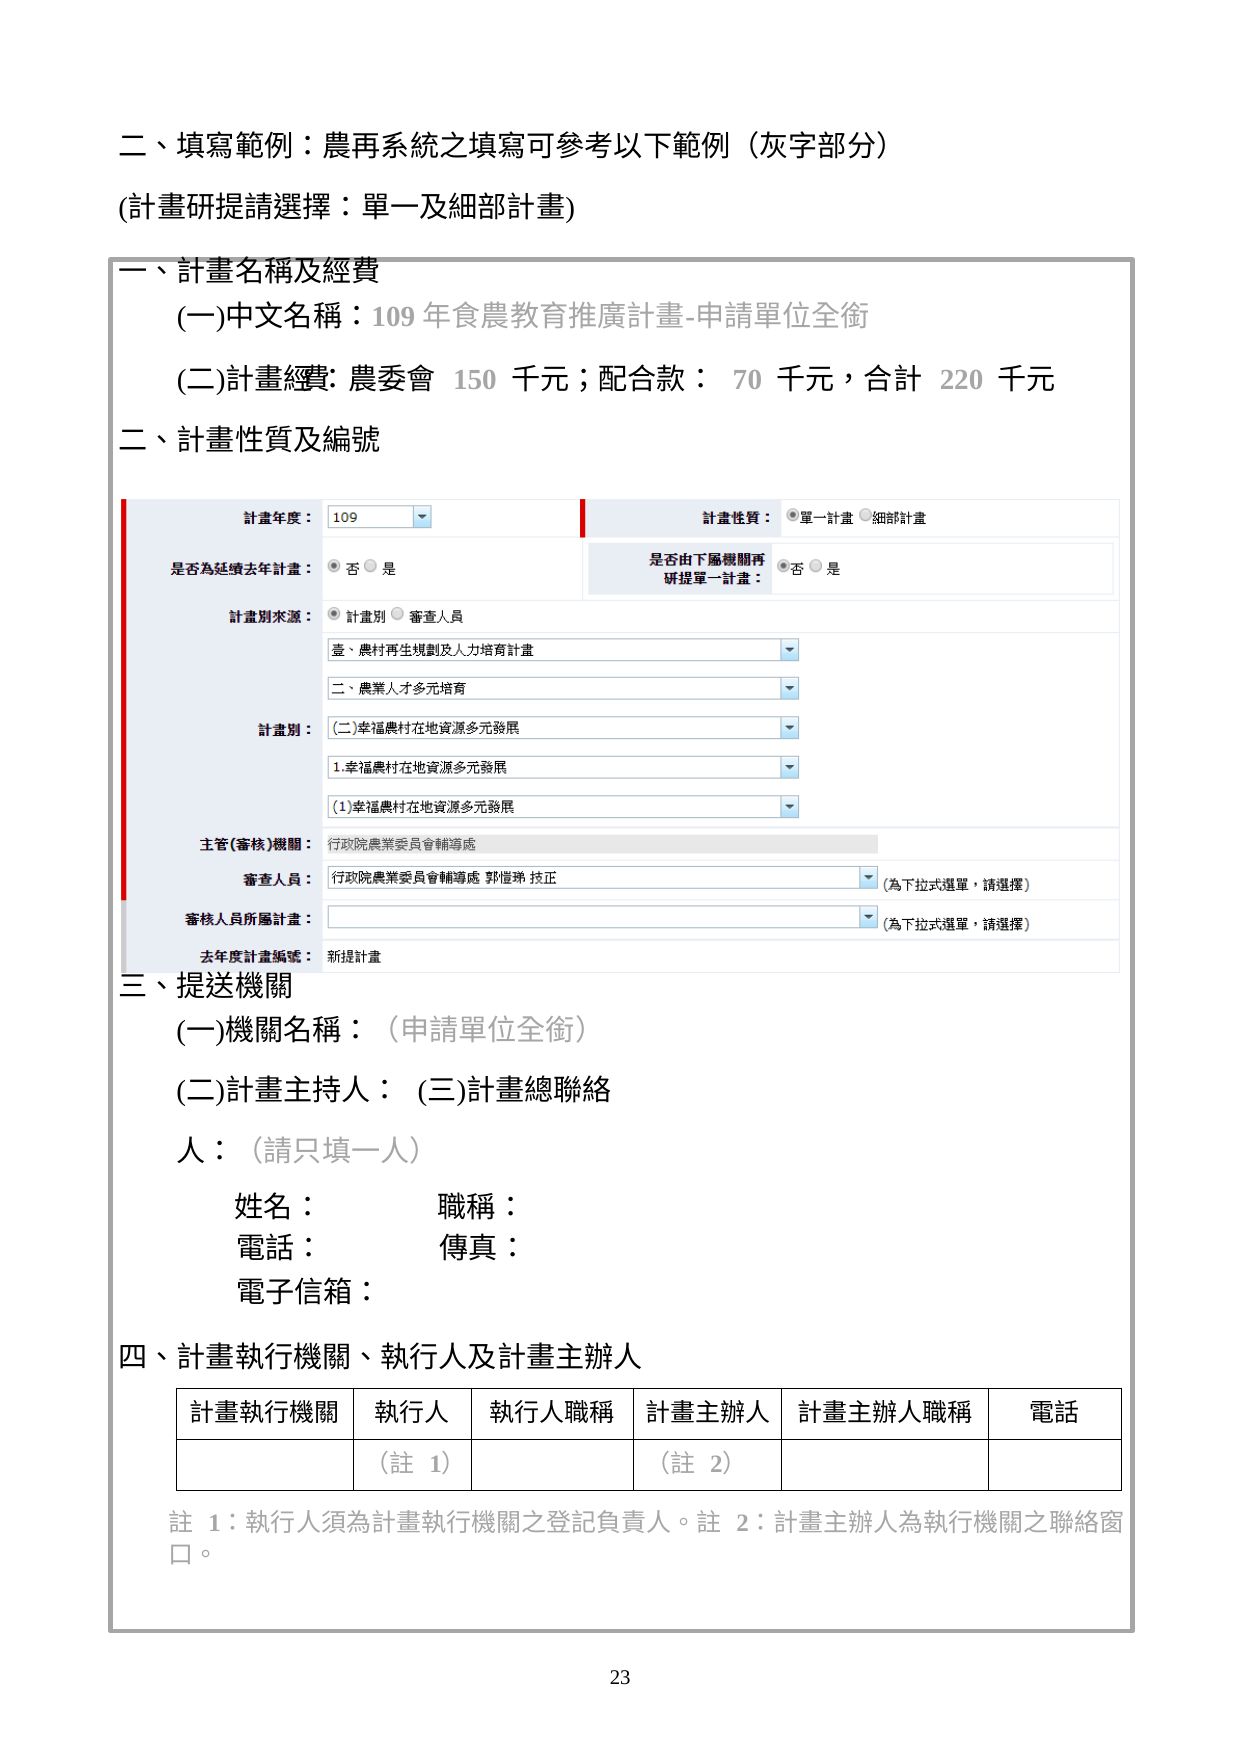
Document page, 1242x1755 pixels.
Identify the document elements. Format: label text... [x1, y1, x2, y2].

table_cell [177, 1440, 353, 1490]
text 四、計畫執行機關、執行人及計畫主辦人 [118, 1336, 1130, 1376]
table_header 執行人職稱 [472, 1389, 633, 1439]
table_header 計畫主辦人職稱 [782, 1389, 988, 1439]
table_header 計畫主辦人 [634, 1389, 781, 1439]
text (二)計畫經費：農委會 150 千元；配合款： 70 千元，合計 220 千元 二、計畫性質及編號 [118, 359, 1081, 459]
text 電話： 傳真： 電子信箱： [236, 1227, 538, 1311]
text 三、提送機關 [118, 965, 1130, 1004]
table_cell [782, 1440, 988, 1490]
table_cell [472, 1440, 633, 1490]
table_header 電話 [989, 1389, 1121, 1439]
text (一)中文名稱：109 年食農教育推廣計畫-申請單位全銜 [177, 295, 1130, 334]
table_header 計畫執行機關 [177, 1389, 353, 1439]
table_cell （註 1） [354, 1440, 471, 1490]
text (一)機關名稱：（申請單位全銜） (二)計畫主持人： (三)計畫總聯絡人：（請只填一人） [176, 1009, 629, 1169]
text 姓名： 職稱： [234, 1190, 1130, 1223]
text 註 1：執行人須為計畫執行機關之登記負責人。註 2：計畫主辦人為執行機關之聯絡窗口。 [168, 1504, 1130, 1568]
text 二、填寫範例：農再系統之填寫可參考以下範例（灰字部分） [118, 123, 1137, 162]
text 一、計畫名稱及經費 [118, 250, 1137, 290]
table_cell [989, 1440, 1121, 1490]
table_header 執行人 [354, 1389, 471, 1439]
table_cell （註 2） [634, 1440, 781, 1490]
text (計畫研提請選擇：單一及細部計畫) [118, 186, 1137, 226]
